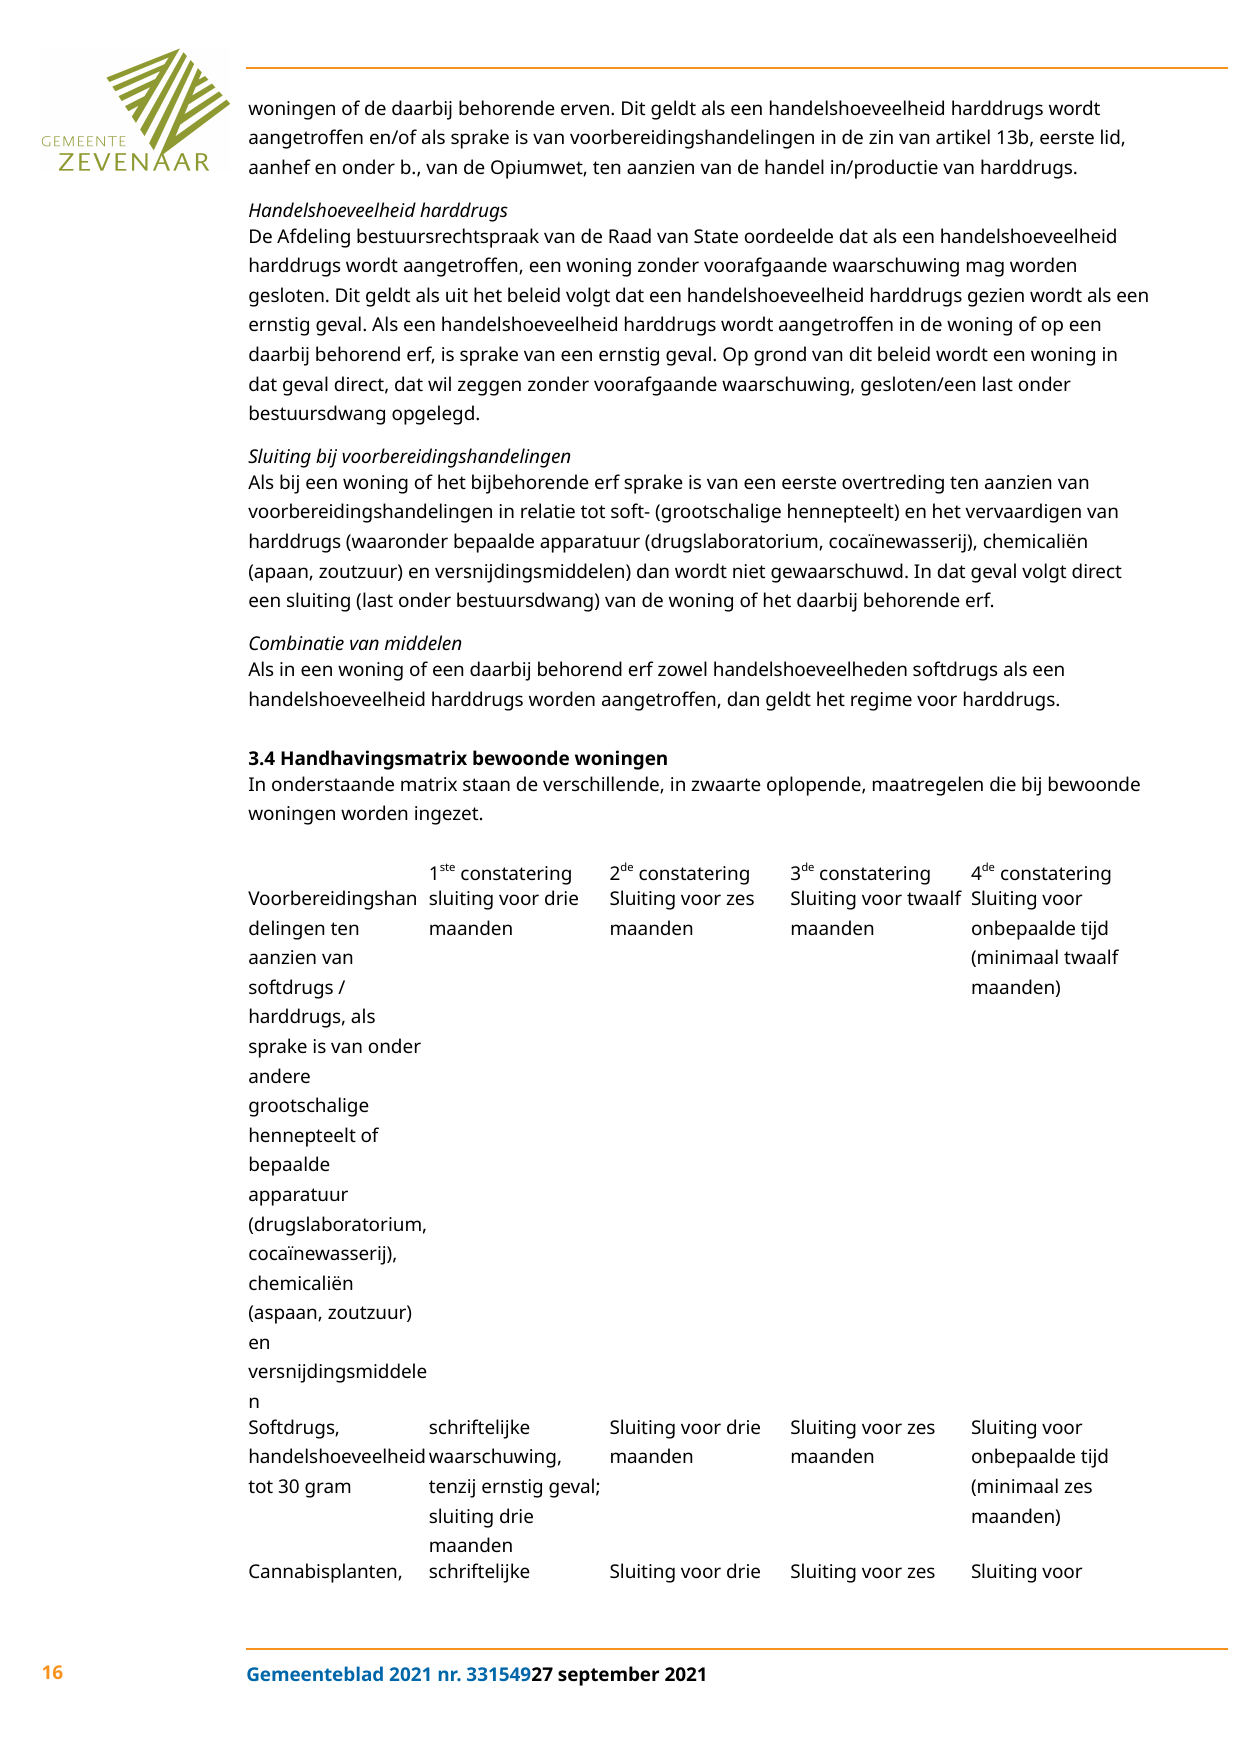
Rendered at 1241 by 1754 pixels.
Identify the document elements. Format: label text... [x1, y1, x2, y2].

text Sluiting bij voorbereidingshandelingen [248, 443, 1152, 469]
table_header [248, 860, 429, 885]
table_header 1ste constatering [429, 860, 609, 885]
text Als bij een woning of het bijbehorende erf sprake is van een eerste overtreding ten aanzien van voorbereidingshandelingen in relatie tot soft- (grootschalige hennepteelt) en het vervaardigen van harddrugs (waaronder bepaalde apparatuur (drugslaboratorium, cocaïnewasserij), chemicaliën (apaan, zoutzuur) en versnijdingsmiddelen) dan wordt niet gewaarschuwd. In dat geval volgt direct een sluiting (last onder bestuursdwang) van de woning of het daarbij behorende erf. [248, 469, 1152, 613]
table_cell sluiting voor drie maanden [429, 885, 609, 1414]
table_cell Sluiting voor drie maanden [609, 1414, 790, 1558]
picture [41, 47, 231, 172]
table_header 2de constatering [609, 860, 790, 885]
table_cell Sluiting voor [971, 1558, 1152, 1584]
table_cell Sluiting voor drie [609, 1558, 790, 1584]
table_header 3de constatering [790, 860, 971, 885]
text 3.4 Handhavingsmatrix bewoonde woningen [248, 745, 1152, 771]
table_cell Sluiting voor onbepaalde tijd (minimaal twaalf maanden) [971, 885, 1152, 1414]
table_cell schriftelijke waarschuwing, tenzij ernstig geval; sluiting drie maanden [429, 1414, 609, 1558]
text In onderstaande matrix staan de verschillende, in zwaarte oplopende, maatregelen die bij bewoonde woningen worden ingezet. [248, 771, 1152, 826]
text woningen of de daarbij behorende erven. Dit geldt als een handelshoeveelheid harddrugs wordt aangetroffen en/of als sprake is van voorbereidingshandelingen in de zin van artikel 13b, eerste lid, aanhef en onder b., van de Opiumwet, ten aanzien van de handel in/productie van harddrugs. [248, 95, 1152, 180]
table_cell Sluiting voor twaalf maanden [790, 885, 971, 1414]
table_cell Cannabisplanten, [248, 1558, 429, 1584]
table_header 4de constatering [971, 860, 1152, 885]
table_cell schriftelijke [429, 1558, 609, 1584]
table_cell Sluiting voor zes maanden [609, 885, 790, 1414]
text Handelshoeveelheid harddrugs [248, 197, 1152, 223]
text De Afdeling bestuursrechtspraak van de Raad van State oordeelde dat als een handelshoeveelheid harddrugs wordt aangetroffen, een woning zonder voorafgaande waarschuwing mag worden gesloten. Dit geldt als uit het beleid volgt dat een handelshoeveelheid harddrugs gezien wordt als een ernstig geval. Als een handelshoeveelheid harddrugs wordt aangetroffen in de woning of op een daarbij behorend erf, is sprake van een ernstig geval. Op grond van dit beleid wordt een woning in dat geval direct, dat wil zeggen zonder voorafgaande waarschuwing, gesloten/een last onder bestuursdwang opgelegd. [248, 223, 1152, 426]
text Combinatie van middelen [248, 631, 1152, 656]
table_cell Sluiting voor onbepaalde tijd (minimaal zes maanden) [971, 1414, 1152, 1558]
table_cell Softdrugs, handelshoeveelheid tot 30 gram [248, 1414, 429, 1558]
table_cell Sluiting voor zes maanden [790, 1414, 971, 1558]
text Als in een woning of een daarbij behorend erf zowel handelshoeveelheden softdrugs als een handelshoeveelheid harddrugs worden aangetroffen, dan geldt het regime voor harddrugs. [248, 656, 1152, 712]
table_cell Sluiting voor zes [790, 1558, 971, 1584]
table_cell Voorbereidingshandelingen ten aanzien van softdrugs / harddrugs, als sprake is van onder andere grootschalige hennepteelt of bepaalde apparatuur (drugslaboratorium, cocaïnewasserij), chemicaliën (aspaan, zoutzuur) en versnijdingsmiddelen [248, 885, 429, 1414]
